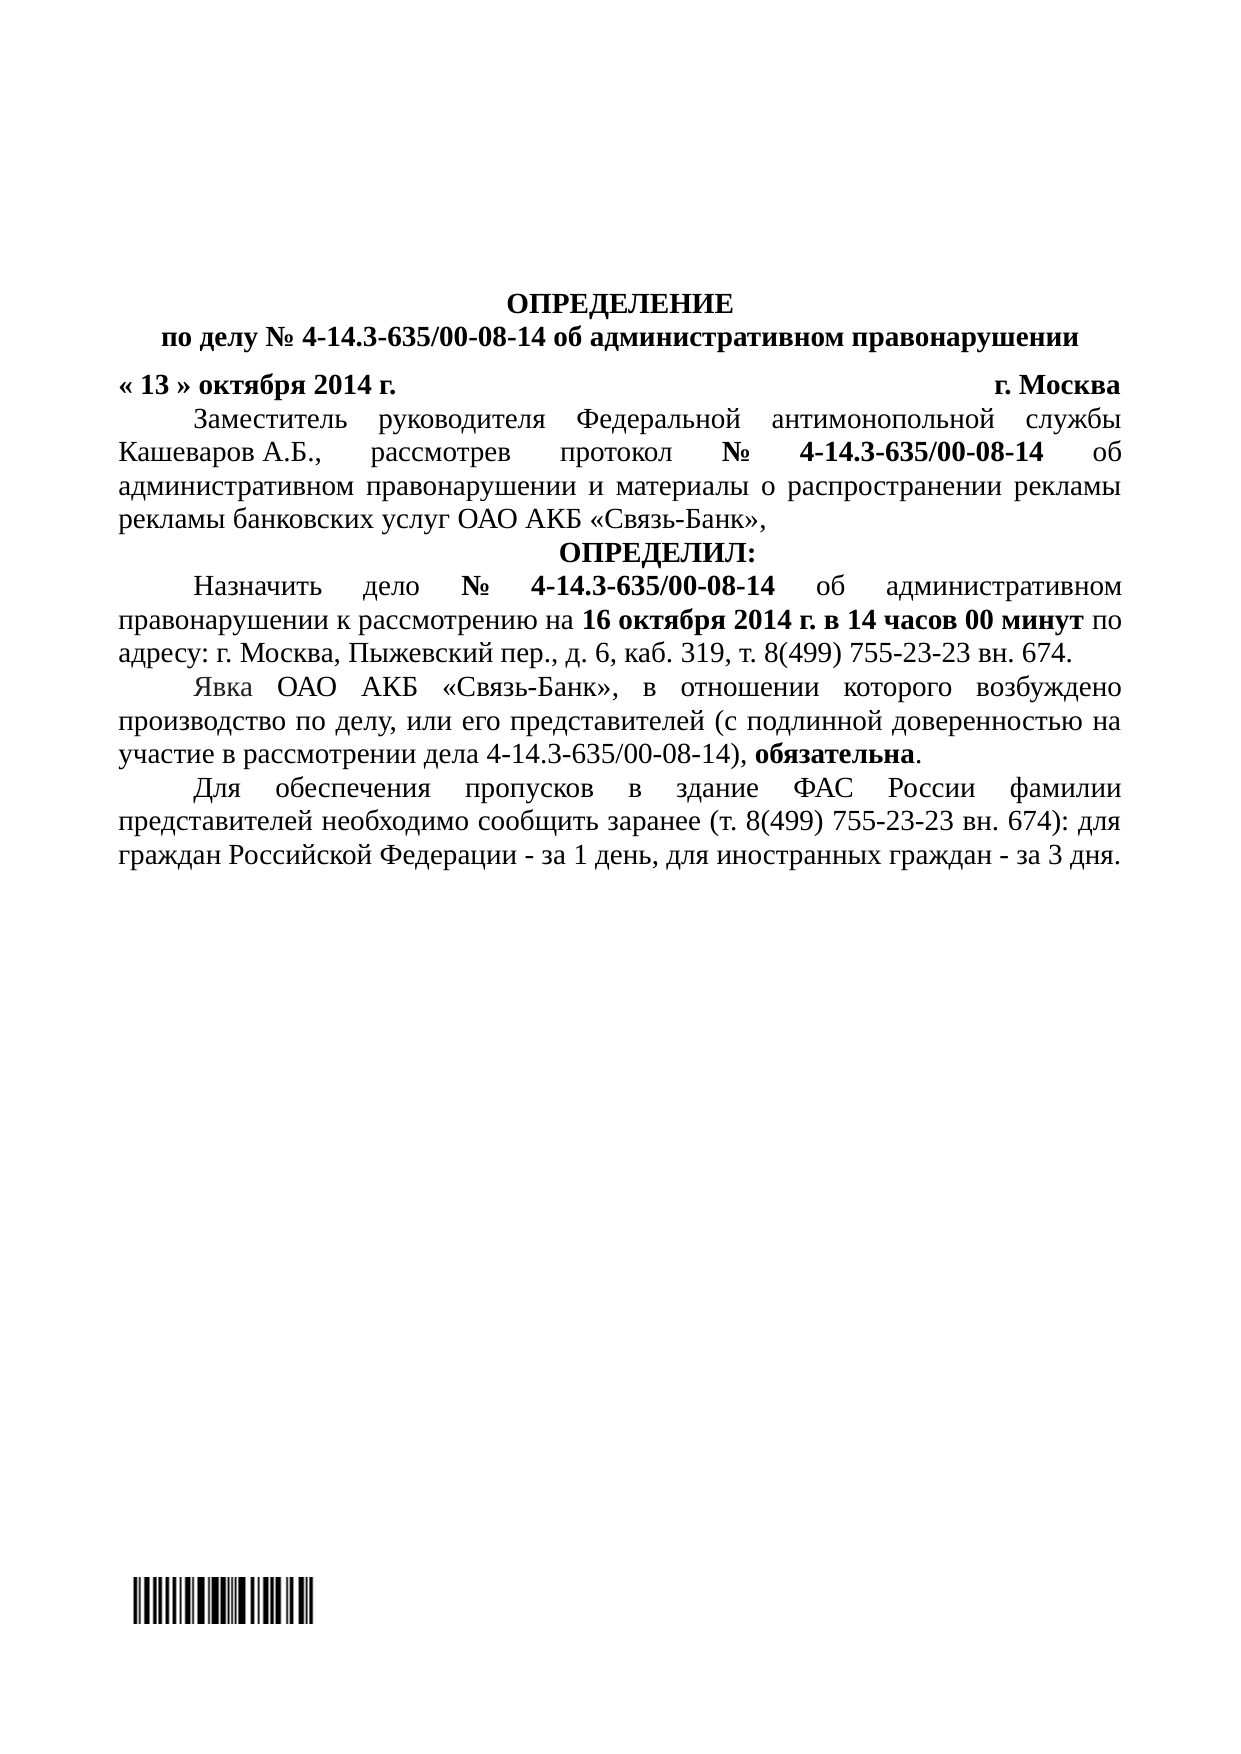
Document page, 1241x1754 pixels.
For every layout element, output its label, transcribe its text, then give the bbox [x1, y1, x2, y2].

text ОПРЕДЕЛЕНИЕ [118, 286, 1122, 319]
text ОПРЕДЕЛИЛ: [118, 535, 1122, 568]
text по делу № 4-14.3-635/00-08-14 об административном правонарушении [118, 319, 1122, 353]
text Заместитель руководителя Федеральной антимонопольной службы Кашеваров А.Б., рассмотрев протокол № 4-14.3-635/00-08-14 об административном правонарушении и материалы о распространении рекламы рекламы банковских услуг ОАО АКБ «Связь-Банк», [118, 401, 1122, 535]
text Явка ОАО АКБ «Связь-Банк», в отношении которого возбуждено производство по делу, или его представителей (с подлинной доверенностью на участие в рассмотрении дела 4-14.3-635/00-08-14), обязательна. [118, 669, 1122, 770]
text « 13 » октября 2014 г. г. Москва [118, 367, 1122, 401]
text Назначить дело № 4-14.3-635/00-08-14 об административном правонарушении к рассмотрению на 16 октября 2014 г. в 14 часов 00 минут по адресу: г. Москва, Пыжевский пер., д. 6, каб. 319, т. 8(499) 755-23-23 вн. 674. [118, 568, 1122, 669]
text Для обеспечения пропусков в здание ФАС России фамилии представителей необходимо сообщить заранее (т. 8(499) 755-23-23 вн. 674): для граждан Российской Федерации - за 1 день, для иностранных граждан - за 3 дня. [118, 770, 1122, 870]
picture [118, 1577, 331, 1624]
